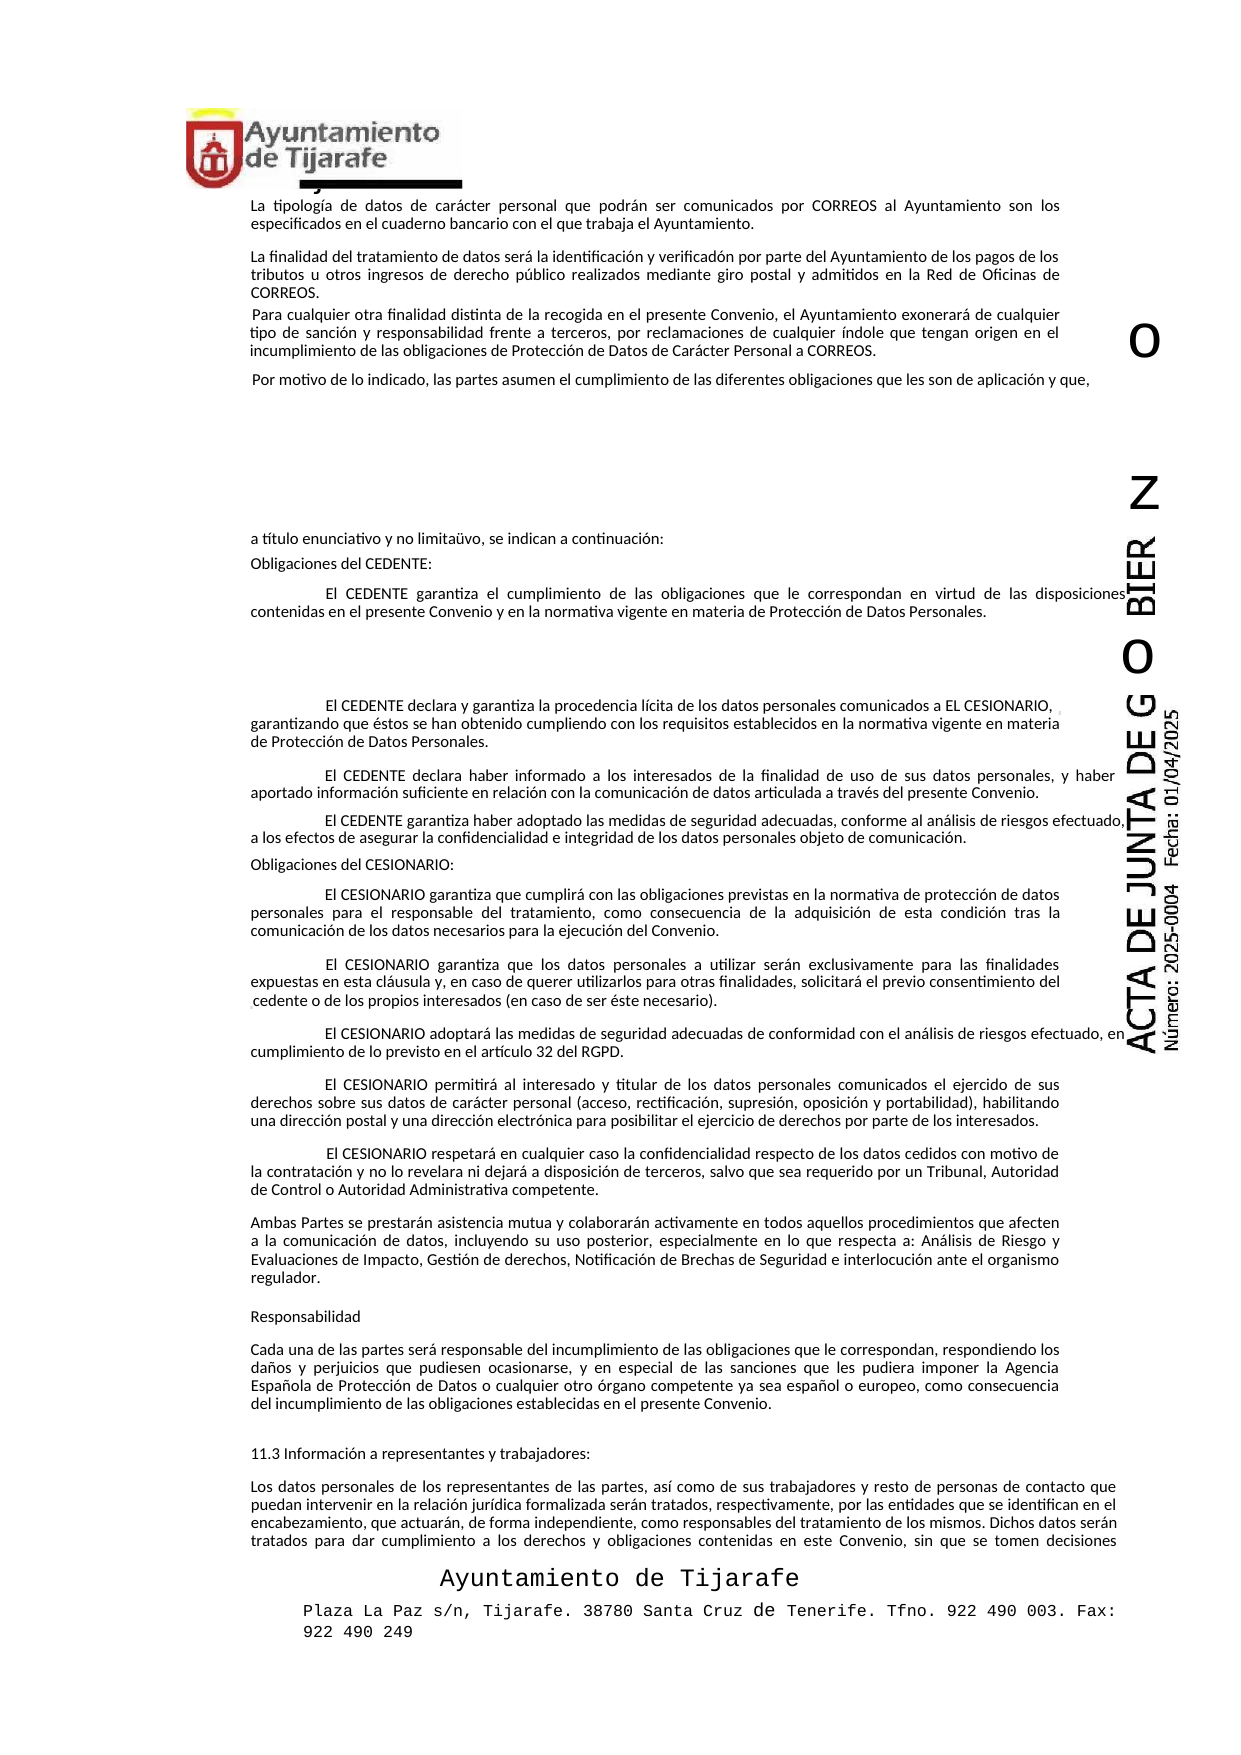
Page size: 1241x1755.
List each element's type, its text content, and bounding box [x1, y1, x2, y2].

text El CESIONARIO adoptará las medidas de seguridad adecuadas de conformidad con el análisis de riesgos efectuado, en cumplimiento de lo previsto en el artículo 32 del RGPD. [250, 1025, 1127, 1061]
text Cada una de las partes será responsable del incumplimiento de las obligaciones que le correspondan, respondiendo los daños y perjuicios que pudiesen ocasionarse, y en especial de las sanciones que les pudiera imponer la Agencia Española de Protección de Datos o cualquier otro órgano competente ya sea español o europeo, como consecuencia del incumplimiento de las obligaciones establecidas en el presente Convenio. [250, 1341, 1061, 1414]
text El CEDENTE garantiza haber adoptado las medidas de seguridad adecuadas, conforme al análisis de riesgos efectuado, a los efectos de asegurar la confidencialidad e integridad de los datos personales objeto de comunicación. [250, 812, 1126, 848]
text El CEDENTE declara y garantiza la procedencia lícita de los datos personales comunicados a EL CESIONARIO, garantizando que éstos se han obtenido cumpliendo con los requisitos establecidos en la normativa vigente en materia de Protección de Datos Personales. [250, 697, 1061, 752]
table_header Para cualquier otra finalidad distinta de la recogida en el presente Convenio, el Ayuntamiento exonerará de cualquier tipo de sanción y responsabilidad frente a terceros, por reclamaciones de cualquier índole que tengan origen en el incumplimiento de las obligaciones de Protección de Datos de Carácter Personal a CORREOS. Por motivo de lo indicado, las partes asumen el cumplimiento de las diferentes obligaciones que les son de aplicación y que, [250, 306, 1127, 530]
text El CEDENTE garantiza el cumplimiento de las obligaciones que le correspondan en virtud de las disposiciones contenidas en el presente Convenio y en la normativa vigente en materia de Protección de Datos Personales. [250, 585, 1129, 621]
text La finalidad del tratamiento de datos será la identificación y verificadón por parte del Ayuntamiento de los pagos de los tributos u otros ingresos de derecho público realizados mediante giro postal y admitidos en la Red de Oficinas de CORREOS. [250, 248, 1061, 303]
text 11.3 Información a representantes y trabajadores: [250, 1445, 1061, 1463]
text El CESIONARIO garantiza que los datos personales a utilizar serán exclusivamente para las finalidades expuestas en esta cláusula y, en caso de querer utilizarlos para otras finalidades, solicitará el previo consentimiento del cedente o de los propios interesados (en caso de ser éste necesario). [250, 955, 1061, 1010]
text a título enunciativo y no limitaüvo, se indican a continuación: [250, 530, 1155, 548]
text El CESIONARIO respetará en cualquier caso la confidencialidad respecto de los datos cedidos con motivo de la contratación y no lo revelara ni dejará a disposición de terceros, salvo que sea requerido por un Tribunal, Autoridad de Control o Autoridad Administrativa competente. [250, 1145, 1061, 1200]
text Obligaciones del CEDENTE: [250, 555, 1126, 573]
table_header o z [1127, 306, 1155, 530]
text Responsabilidad [250, 1308, 1061, 1326]
text Ambas Partes se prestarán asistencia mutua y colaborarán activamente en todos aquellos procedimientos que afecten a la comunicación de datos, incluyendo su uso posterior, especialmente en lo que respecta a: Análisis de Riesgo y Evaluaciones de Impacto, Gestión de derechos, Notificación de Brechas de Seguridad e interlocución ante el organismo regulador. [250, 1214, 1061, 1287]
text La tipología de datos de carácter personal que podrán ser comunicados por CORREOS al Ayuntamiento son los especificados en el cuaderno bancario con el que trabaja el Ayuntamiento. [250, 197, 1061, 233]
text El CESIONARIO permitirá al interesado y titular de los datos personales comunicados el ejercido de sus derechos sobre sus datos de carácter personal (acceso, rectificación, supresión, oposición y portabilidad), habilitando una dirección postal y una dirección electrónica para posibilitar el ejercicio de derechos por parte de los interesados. [250, 1076, 1061, 1131]
text El CESIONARIO garantiza que cumplirá con las obligaciones previstas en la normativa de protección de datos personales para el responsable del tratamiento, como consecuencia de la adquisición de esta condición tras la comunicación de los datos necesarios para la ejecución del Convenio. [250, 886, 1061, 941]
text o [176, 621, 1157, 692]
text Los datos personales de los representantes de las partes, así como de sus trabajadores y resto de personas de contacto que puedan intervenir en la relación jurídica formalizada serán tratados, respectivamente, por las entidades que se identifican en el encabezamiento, que actuarán, de forma independiente, como responsables del tratamiento de los mismos. Dichos datos serán tratados para dar cumplimiento a los derechos y obligaciones contenidas en este Convenio, sin que se tomen decisiones [250, 1478, 1118, 1551]
text Obligaciones del CESIONARIO: [250, 856, 1126, 874]
text El CEDENTE declara haber informado a los interesados de la finalidad de uso de sus datos personales, y haber aportado información suficiente en relación con la comunicación de datos articulada a través del presente Convenio. [250, 766, 1116, 803]
